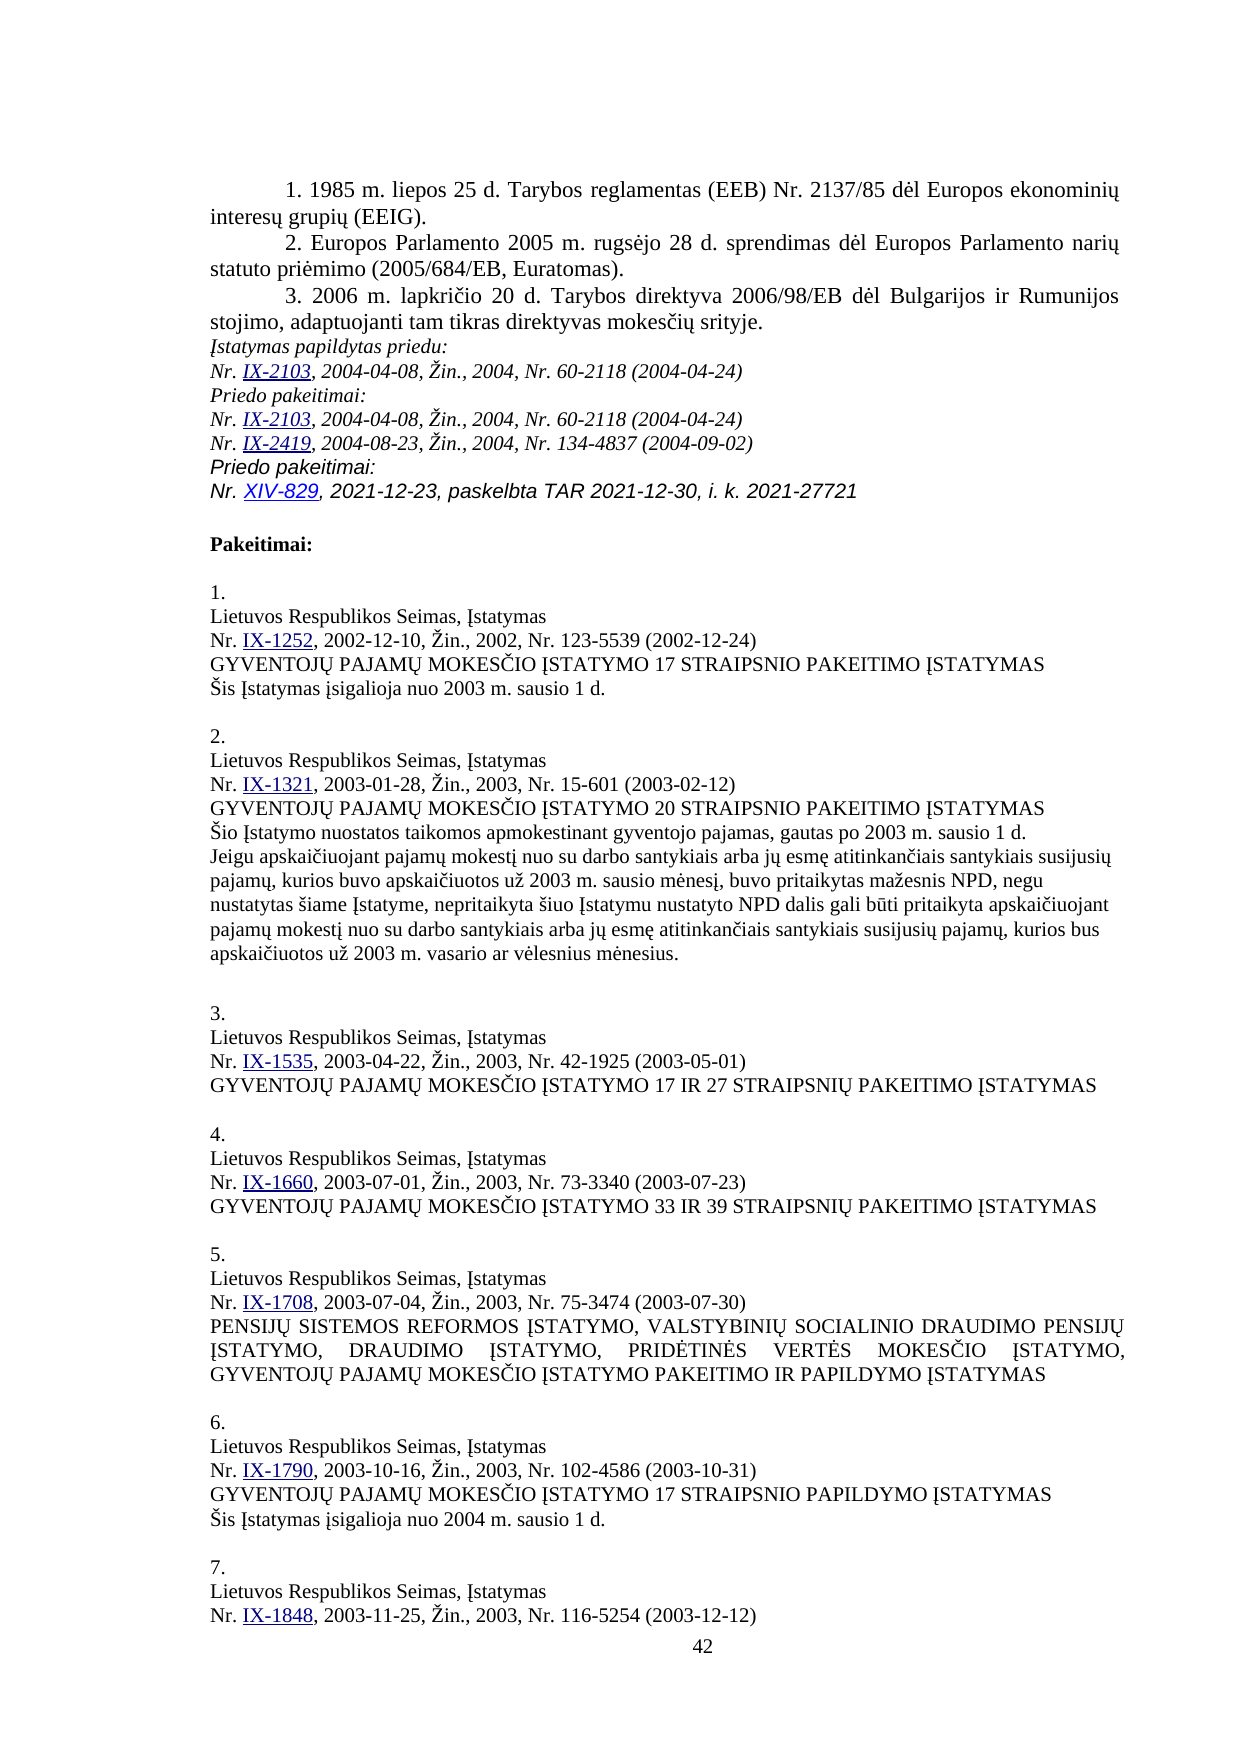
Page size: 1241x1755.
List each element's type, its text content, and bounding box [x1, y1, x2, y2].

text Nr. IX-1660, 2003-07-01, Žin., 2003, Nr. 73-3340 (2003-07-23) [210, 1169, 1126, 1194]
text GYVENTOJŲ PAJAMŲ MOKESČIO ĮSTATYMO 17 STRAIPSNIO PAPILDYMO ĮSTATYMAS [210, 1482, 1126, 1506]
text 3. [210, 1001, 1126, 1025]
text 3. 2006 m. lapkričio 20 d. Tarybos direktyva 2006/98/EB dėl Bulgarijos ir Rumunijos stojimo, adaptuojanti tam tikras direktyvas mokesčių srityje. [210, 282, 1120, 334]
text Lietuvos Respublikos Seimas, Įstatymas [210, 1025, 1126, 1049]
text Įstatymas papildytas priedu: [210, 334, 1120, 358]
text Nr. IX-1535, 2003-04-22, Žin., 2003, Nr. 42-1925 (2003-05-01) [210, 1049, 1126, 1073]
text Nr. IX-1848, 2003-11-25, Žin., 2003, Nr. 116-5254 (2003-12-12) [210, 1603, 1126, 1627]
text 1. 1985 m. liepos 25 d. Tarybos reglamentas (EEB) Nr. 2137/85 dėl Europos ekonominių interesų grupių (EEIG). [210, 176, 1120, 229]
text Lietuvos Respublikos Seimas, Įstatymas [210, 1266, 1126, 1290]
text GYVENTOJŲ PAJAMŲ MOKESČIO ĮSTATYMO 33 IR 39 STRAIPSNIŲ PAKEITIMO ĮSTATYMAS [210, 1194, 1126, 1218]
text Šis Įstatymas įsigalioja nuo 2004 m. sausio 1 d. [210, 1506, 1126, 1531]
text 1. [210, 579, 1126, 604]
text Šio Įstatymo nuostatos taikomos apmokestinant gyventojo pajamas, gautas po 2003 m. sausio 1 d. [210, 820, 1126, 844]
text 2. [210, 724, 1126, 748]
text 7. [210, 1554, 1126, 1579]
text 5. [210, 1242, 1126, 1266]
text Nr. IX-1790, 2003-10-16, Žin., 2003, Nr. 102-4586 (2003-10-31) [210, 1458, 1126, 1482]
text Lietuvos Respublikos Seimas, Įstatymas [210, 1579, 1126, 1603]
text Šis Įstatymas įsigalioja nuo 2003 m. sausio 1 d. [210, 676, 1126, 700]
text GYVENTOJŲ PAJAMŲ MOKESČIO ĮSTATYMO 17 IR 27 STRAIPSNIŲ PAKEITIMO ĮSTATYMAS [210, 1073, 1126, 1097]
text Nr. XIV-829, 2021-12-23, paskelbta TAR 2021-12-30, i. k. 2021-27721 [210, 479, 1120, 503]
text Lietuvos Respublikos Seimas, Įstatymas [210, 748, 1126, 772]
text Lietuvos Respublikos Seimas, Įstatymas [210, 1146, 1126, 1169]
text Lietuvos Respublikos Seimas, Įstatymas [210, 604, 1126, 628]
text Jeigu apskaičiuojant pajamų mokestį nuo su darbo santykiais arba jų esmę atitinkančiais santykiais susijusių pajamų, kurios buvo apskaičiuotos už 2003 m. sausio mėnesį, buvo pritaikytas mažesnis NPD, negu nustatytas šiame Įstatyme, nepritaikyta šiuo Įstatymu nustatyto NPD dalis gali būti pritaikyta apskaičiuojant pajamų mokestį nuo su darbo santykiais arba jų esmę atitinkančiais santykiais susijusių pajamų, kurios bus apskaičiuotos už 2003 m. vasario ar vėlesnius mėnesius. [210, 844, 1126, 964]
text GYVENTOJŲ PAJAMŲ MOKESČIO ĮSTATYMO 20 STRAIPSNIO PAKEITIMO ĮSTATYMAS [210, 796, 1126, 820]
text Lietuvos Respublikos Seimas, Įstatymas [210, 1434, 1126, 1458]
text Nr. IX-1708, 2003-07-04, Žin., 2003, Nr. 75-3474 (2003-07-30) [210, 1290, 1126, 1314]
text Nr. IX-2419, 2004-08-23, Žin., 2004, Nr. 134-4837 (2004-09-02) [210, 431, 1120, 455]
text 2. Europos Parlamento 2005 m. rugsėjo 28 d. sprendimas dėl Europos Parlamento narių statuto priėmimo (2005/684/EB, Euratomas). [210, 229, 1120, 282]
text Nr. IX-1321, 2003-01-28, Žin., 2003, Nr. 15-601 (2003-02-12) [210, 772, 1126, 796]
text Nr. IX-2103, 2004-04-08, Žin., 2004, Nr. 60-2118 (2004-04-24) [210, 358, 1120, 383]
text Nr. IX-1252, 2002-12-10, Žin., 2002, Nr. 123-5539 (2002-12-24) [210, 628, 1126, 652]
text Nr. IX-2103, 2004-04-08, Žin., 2004, Nr. 60-2118 (2004-04-24) [210, 407, 1120, 431]
text PENSIJŲ SISTEMOS REFORMOS ĮSTATYMO, VALSTYBINIŲ SOCIALINIO DRAUDIMO PENSIJŲ ĮSTATYMO, DRAUDIMO ĮSTATYMO, PRIDĖTINĖS VERTĖS MOKESČIO ĮSTATYMO, GYVENTOJŲ PAJAMŲ MOKESČIO ĮSTATYMO PAKEITIMO IR PAPILDYMO ĮSTATYMAS [210, 1314, 1126, 1386]
text GYVENTOJŲ PAJAMŲ MOKESČIO ĮSTATYMO 17 STRAIPSNIO PAKEITIMO ĮSTATYMAS [210, 652, 1126, 676]
text 6. [210, 1410, 1126, 1434]
text 4. [210, 1121, 1126, 1146]
text Priedo pakeitimai: [210, 383, 1120, 407]
text Pakeitimai: [210, 531, 1126, 556]
text Priedo pakeitimai: [210, 455, 1120, 479]
